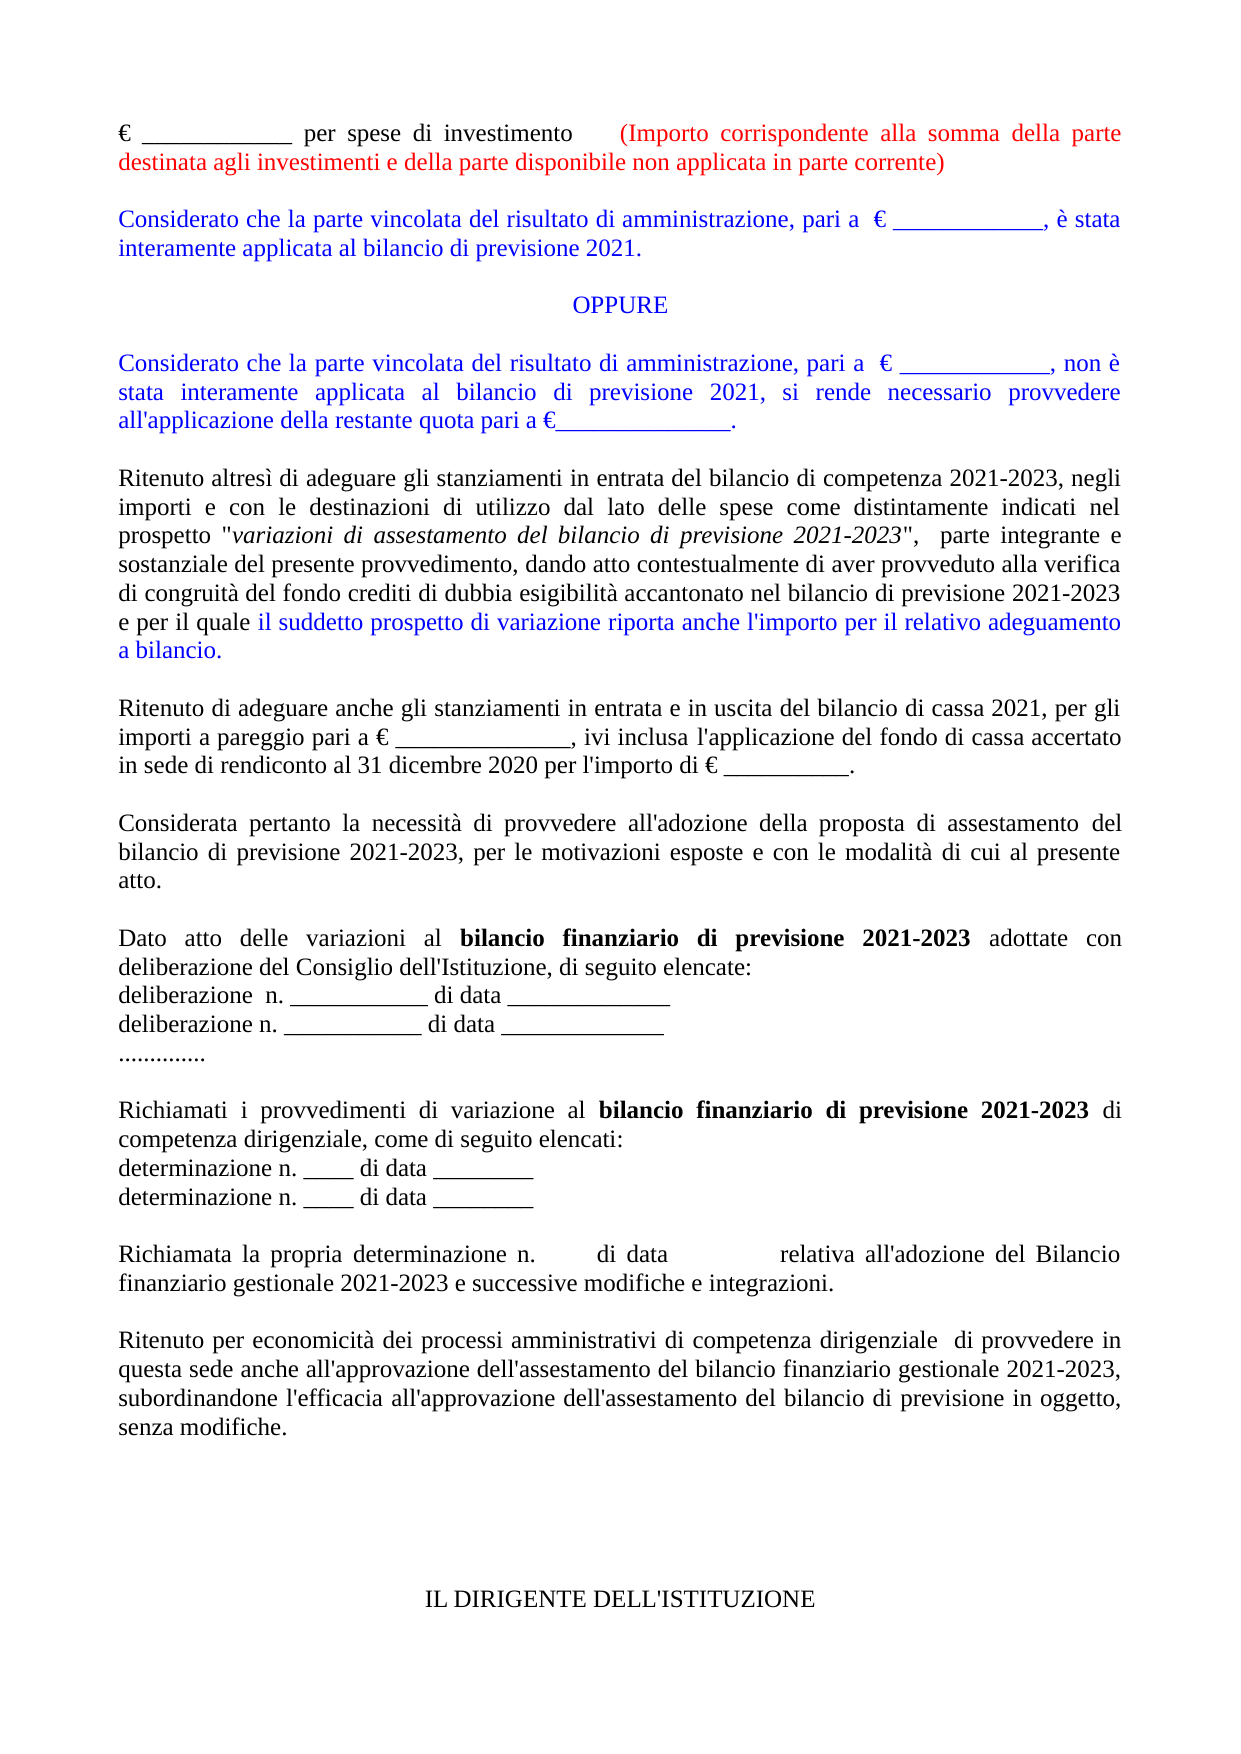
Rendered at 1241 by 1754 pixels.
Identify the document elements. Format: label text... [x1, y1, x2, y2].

text Richiamati i provvedimenti di variazione al bilancio finanziario di previsione 2021-2023 di competenza dirigenziale, come di seguito elencati: [118, 1096, 1122, 1153]
text Dato atto delle variazioni al bilancio finanziario di previsione 2021-2023 adottate con deliberazione del Consiglio dell'Istituzione, di seguito elencate: [118, 923, 1122, 981]
text Ritenuto di adeguare anche gli stanziamenti in entrata e in uscita del bilancio di cassa 2021, per gli importi a pareggio pari a € ______________, ivi inclusa l'applicazione del fondo di cassa accertato in sede di rendiconto al 31 dicembre 2020 per l'importo di € __________. [118, 693, 1122, 779]
text Considerato che la parte vincolata del risultato di amministrazione, pari a € ____________, non è stata interamente applicata al bilancio di previsione 2021, si rende necessario provvedere all'applicazione della restante quota pari a €______________. [118, 348, 1122, 434]
text Ritenuto per economicità dei processi amministrativi di competenza dirigenziale di provvedere in questa sede anche all'approvazione dell'assestamento del bilancio finanziario gestionale 2021-2023, subordinandone l'efficacia all'approvazione dell'assestamento del bilancio di previsione in oggetto, senza modifiche. [118, 1326, 1122, 1441]
text Richiamata la propria determinazione n. di data relativa all'adozione del Bilancio finanziario gestionale 2021-2023 e successive modifiche e integrazioni. [118, 1239, 1122, 1297]
text IL DIRIGENTE DELL'ISTITUZIONE [118, 1584, 1122, 1613]
text .............. [118, 1038, 1122, 1067]
text € ____________ per spese di investimento (Importo corrispondente alla somma della parte destinata agli investimenti e della parte disponibile non applicata in parte corrente) [118, 118, 1122, 176]
text deliberazione n. ___________ di data _____________ [118, 1009, 1122, 1038]
text Considerato che la parte vincolata del risultato di amministrazione, pari a € ____________, è stata interamente applicata al bilancio di previsione 2021. [118, 204, 1122, 262]
text OPPURE [118, 291, 1122, 319]
text determinazione n. ____ di data ________ [118, 1182, 1122, 1211]
text determinazione n. ____ di data ________ [118, 1153, 1122, 1182]
text Ritenuto altresì di adeguare gli stanziamenti in entrata del bilancio di competenza 2021-2023, negli importi e con le destinazioni di utilizzo dal lato delle spese come distintamente indicati nel prospetto "variazioni di assestamento del bilancio di previsione 2021-2023", parte integrante e sostanziale del presente provvedimento, dando atto contestualmente di aver provveduto alla verifica di congruità del fondo crediti di dubbia esigibilità accantonato nel bilancio di previsione 2021-2023 e per il quale il suddetto prospetto di variazione riporta anche l'importo per il relativo adeguamento a bilancio. [118, 463, 1122, 664]
text Considerata pertanto la necessità di provvedere all'adozione della proposta di assestamento del bilancio di previsione 2021-2023, per le motivazioni esposte e con le modalità di cui al presente atto. [118, 808, 1122, 894]
text deliberazione n. ___________ di data _____________ [118, 981, 1122, 1009]
